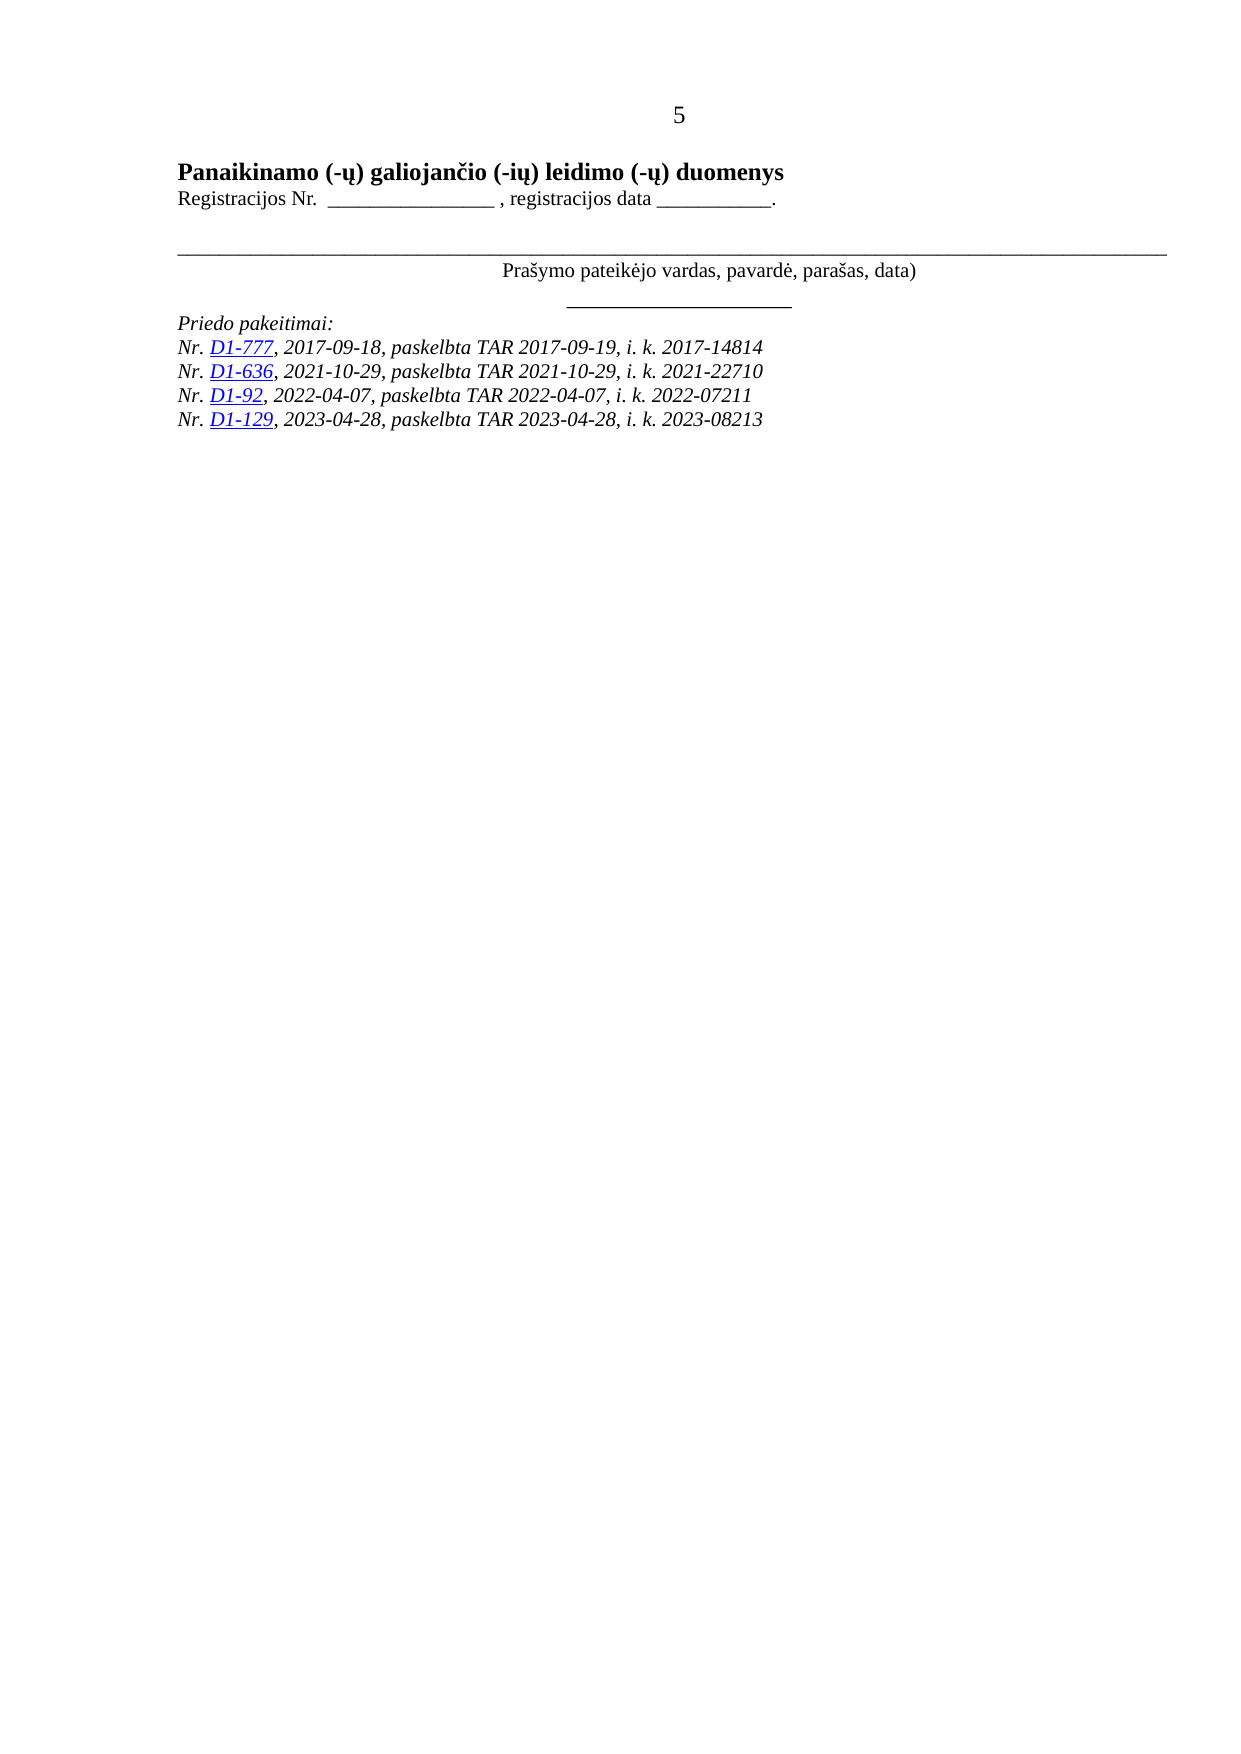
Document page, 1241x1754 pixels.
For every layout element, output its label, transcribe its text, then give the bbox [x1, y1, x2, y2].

text Prašymo pateikėjo vardas, pavardė, parašas, data) [177, 258, 1181, 282]
text Nr. D1-636, 2021-10-29, paskelbta TAR 2021-10-29, i. k. 2021-22710 [177, 359, 1181, 383]
text _______________________________________________________________________________________________ [177, 234, 1181, 258]
text __________________ [177, 282, 1181, 311]
text Registracijos Nr. ________________ , registracijos data ___________. [177, 186, 1181, 210]
text Nr. D1-777, 2017-09-18, paskelbta TAR 2017-09-19, i. k. 2017-14814 [177, 335, 1181, 359]
text Priedo pakeitimai: [177, 311, 1181, 335]
text Panaikinamo (-ų) galiojančio (-ių) leidimo (-ų) duomenys [177, 157, 1181, 186]
text Nr. D1-129, 2023-04-28, paskelbta TAR 2023-04-28, i. k. 2023-08213 [177, 407, 1181, 431]
text Nr. D1-92, 2022-04-07, paskelbta TAR 2022-04-07, i. k. 2022-07211 [177, 383, 1181, 407]
